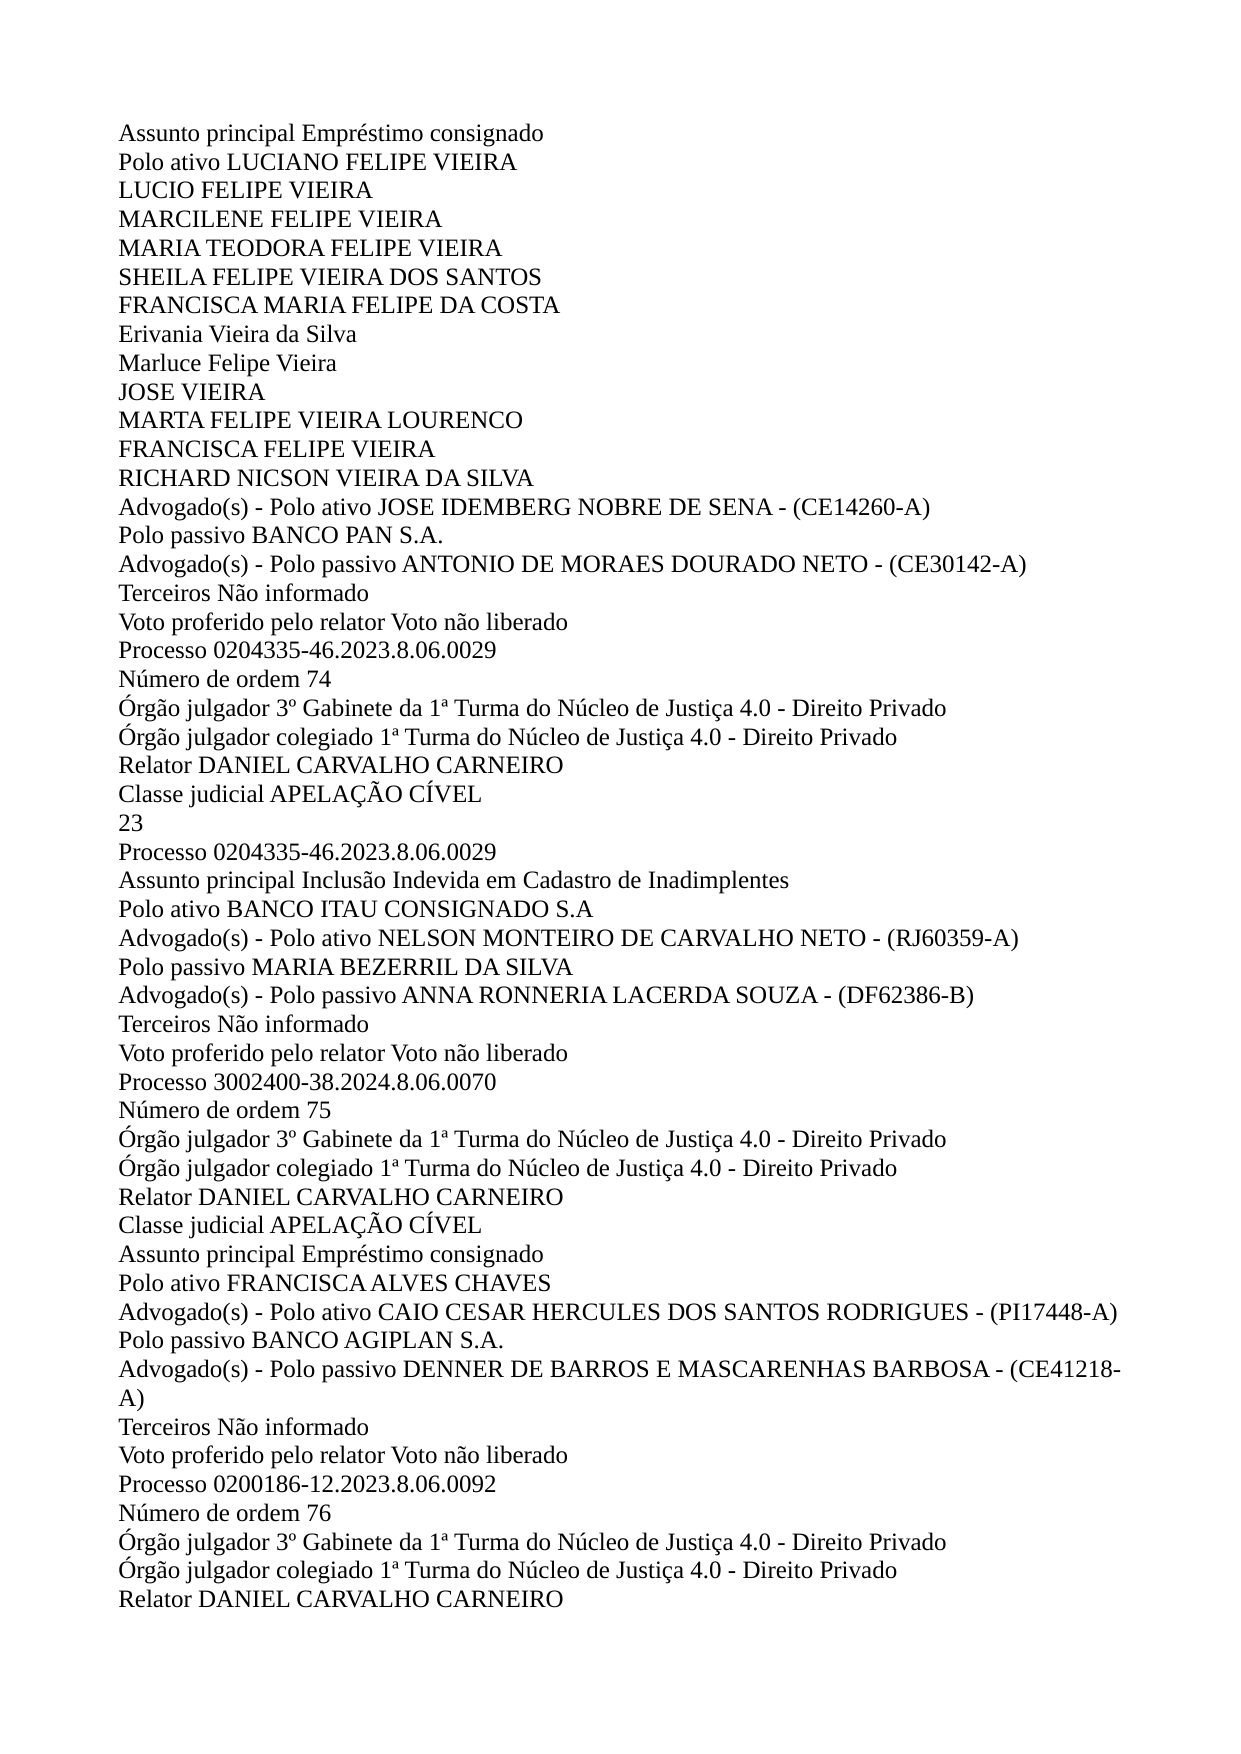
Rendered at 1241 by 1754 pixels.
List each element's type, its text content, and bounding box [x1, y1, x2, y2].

text Relator DANIEL CARVALHO CARNEIRO [118, 1182, 1122, 1211]
text Terceiros Não informado [118, 578, 1122, 607]
text Erivania Vieira da Silva [118, 319, 1122, 348]
text JOSE VIEIRA [118, 377, 1122, 406]
text Número de ordem 74 [118, 664, 1122, 693]
text MARTA FELIPE VIEIRA LOURENCO [118, 406, 1122, 434]
text SHEILA FELIPE VIEIRA DOS SANTOS [118, 262, 1122, 291]
text RICHARD NICSON VIEIRA DA SILVA [118, 463, 1122, 492]
text LUCIO FELIPE VIEIRA [118, 176, 1122, 204]
text Polo ativo LUCIANO FELIPE VIEIRA [118, 147, 1122, 176]
text Processo 0204335-46.2023.8.06.0029 [118, 636, 1122, 664]
text MARIA TEODORA FELIPE VIEIRA [118, 233, 1122, 262]
text FRANCISCA FELIPE VIEIRA [118, 434, 1122, 463]
text Assunto principal Inclusão Indevida em Cadastro de Inadimplentes [118, 866, 1122, 894]
text Advogado(s) - Polo passivo ANTONIO DE MORAES DOURADO NETO - (CE30142-A) [118, 549, 1122, 578]
text Número de ordem 75 [118, 1096, 1122, 1124]
text Assunto principal Empréstimo consignado [118, 118, 1122, 147]
text Órgão julgador colegiado 1ª Turma do Núcleo de Justiça 4.0 - Direito Privado [118, 722, 1122, 751]
text Marluce Felipe Vieira [118, 348, 1122, 377]
text Polo passivo BANCO PAN S.A. [118, 521, 1122, 549]
text Advogado(s) - Polo ativo CAIO CESAR HERCULES DOS SANTOS RODRIGUES - (PI17448-A) [118, 1297, 1122, 1326]
text Advogado(s) - Polo passivo ANNA RONNERIA LACERDA SOUZA - (DF62386-B) [118, 981, 1122, 1009]
text Advogado(s) - Polo ativo NELSON MONTEIRO DE CARVALHO NETO - (RJ60359-A) [118, 923, 1122, 952]
text Polo passivo BANCO AGIPLAN S.A. [118, 1326, 1122, 1354]
text Classe judicial APELAÇÃO CÍVEL [118, 779, 1122, 808]
text Número de ordem 76 [118, 1498, 1122, 1527]
text Processo 3002400-38.2024.8.06.0070 [118, 1067, 1122, 1096]
text Órgão julgador colegiado 1ª Turma do Núcleo de Justiça 4.0 - Direito Privado [118, 1556, 1122, 1584]
text Voto proferido pelo relator Voto não liberado [118, 1441, 1122, 1469]
text Órgão julgador colegiado 1ª Turma do Núcleo de Justiça 4.0 - Direito Privado [118, 1153, 1122, 1182]
text Classe judicial APELAÇÃO CÍVEL [118, 1211, 1122, 1239]
text Polo ativo FRANCISCA ALVES CHAVES [118, 1268, 1122, 1297]
text Assunto principal Empréstimo consignado [118, 1239, 1122, 1268]
text 23 [118, 808, 1122, 837]
text MARCILENE FELIPE VIEIRA [118, 204, 1122, 233]
text Órgão julgador 3º Gabinete da 1ª Turma do Núcleo de Justiça 4.0 - Direito Privado [118, 693, 1122, 722]
text Advogado(s) - Polo passivo DENNER DE BARROS E MASCARENHAS BARBOSA - (CE41218-A) [118, 1354, 1122, 1412]
text Relator DANIEL CARVALHO CARNEIRO [118, 1584, 1122, 1613]
text Voto proferido pelo relator Voto não liberado [118, 1038, 1122, 1067]
text Órgão julgador 3º Gabinete da 1ª Turma do Núcleo de Justiça 4.0 - Direito Privado [118, 1527, 1122, 1556]
text Advogado(s) - Polo ativo JOSE IDEMBERG NOBRE DE SENA - (CE14260-A) [118, 492, 1122, 521]
text Terceiros Não informado [118, 1009, 1122, 1038]
text Polo passivo MARIA BEZERRIL DA SILVA [118, 952, 1122, 981]
text Relator DANIEL CARVALHO CARNEIRO [118, 751, 1122, 779]
text Processo 0204335-46.2023.8.06.0029 [118, 837, 1122, 866]
text Processo 0200186-12.2023.8.06.0092 [118, 1469, 1122, 1498]
text Terceiros Não informado [118, 1412, 1122, 1441]
text Polo ativo BANCO ITAU CONSIGNADO S.A [118, 894, 1122, 923]
text Órgão julgador 3º Gabinete da 1ª Turma do Núcleo de Justiça 4.0 - Direito Privado [118, 1124, 1122, 1153]
text FRANCISCA MARIA FELIPE DA COSTA [118, 291, 1122, 319]
text Voto proferido pelo relator Voto não liberado [118, 607, 1122, 636]
